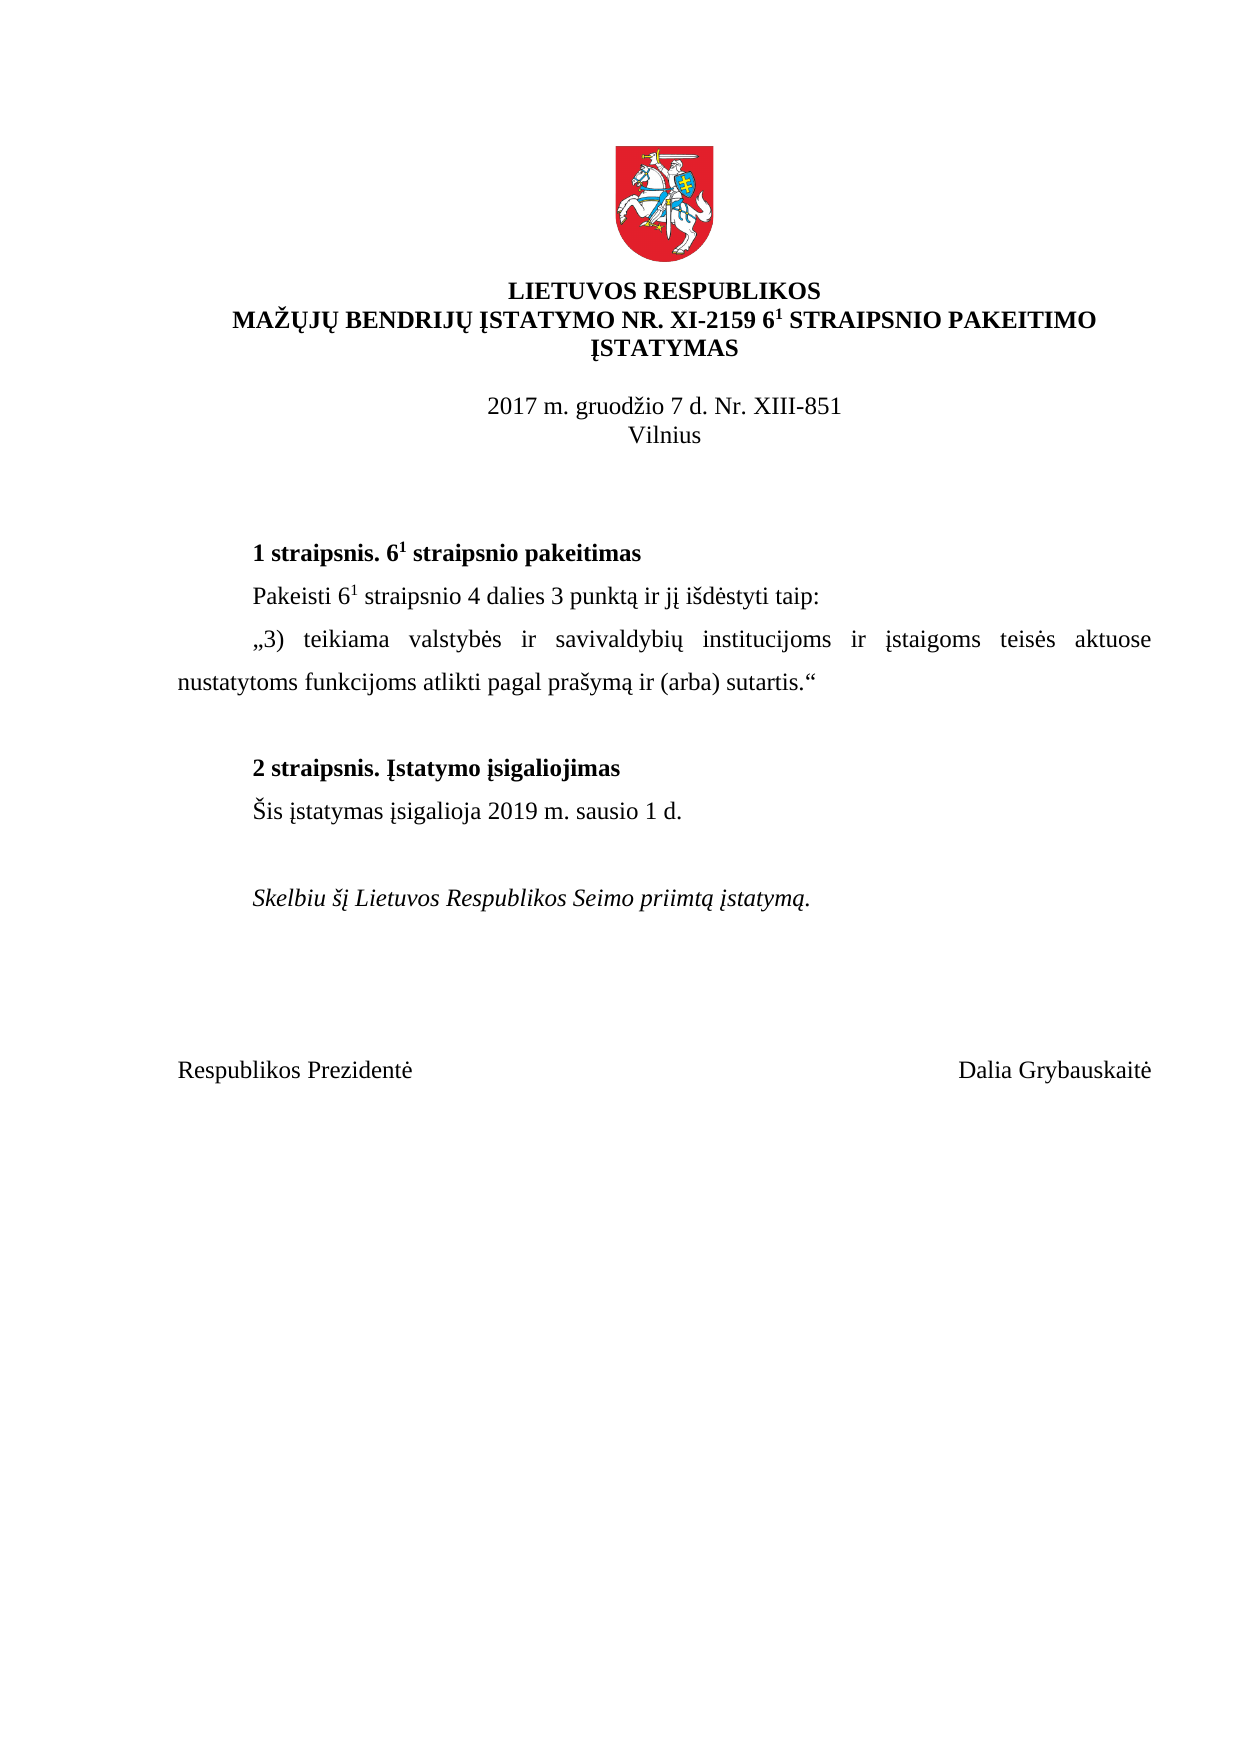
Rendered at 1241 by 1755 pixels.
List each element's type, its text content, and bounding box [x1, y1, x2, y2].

text MAŽŲJŲ BENDRIJŲ ĮSTATYMO NR. XI-2159 61 STRAIPSNIO PAKEITIMO [177, 305, 1152, 333]
text Pakeisti 61 straipsnio 4 dalies 3 punktą ir jį išdėstyti taip: [177, 581, 1152, 609]
text 2017 m. gruodžio 7 d. Nr. XIII-851 [177, 391, 1152, 420]
text „3) teikiama valstybės ir savivaldybių institucijoms ir įstaigoms teisės aktuose nustatytoms funkcijoms atlikti pagal prašymą ir (arba) sutartis.“ [177, 624, 1152, 696]
text LIETUVOS RESPUBLIKOS [177, 276, 1152, 305]
text Vilnius [177, 420, 1152, 448]
text 2 straipsnis. Įstatymo įsigaliojimas [177, 753, 1152, 782]
text Respublikos Prezidentė Dalia Grybauskaitė [177, 1055, 1152, 1084]
text Šis įstatymas įsigalioja 2019 m. sausio 1 d. [177, 796, 1152, 825]
text ĮSTATYMAS [177, 333, 1152, 362]
text Skelbiu šį Lietuvos Respublikos Seimo priimtą įstatymą. [177, 883, 1152, 911]
text 1 straipsnis. 61 straipsnio pakeitimas [177, 538, 1152, 566]
